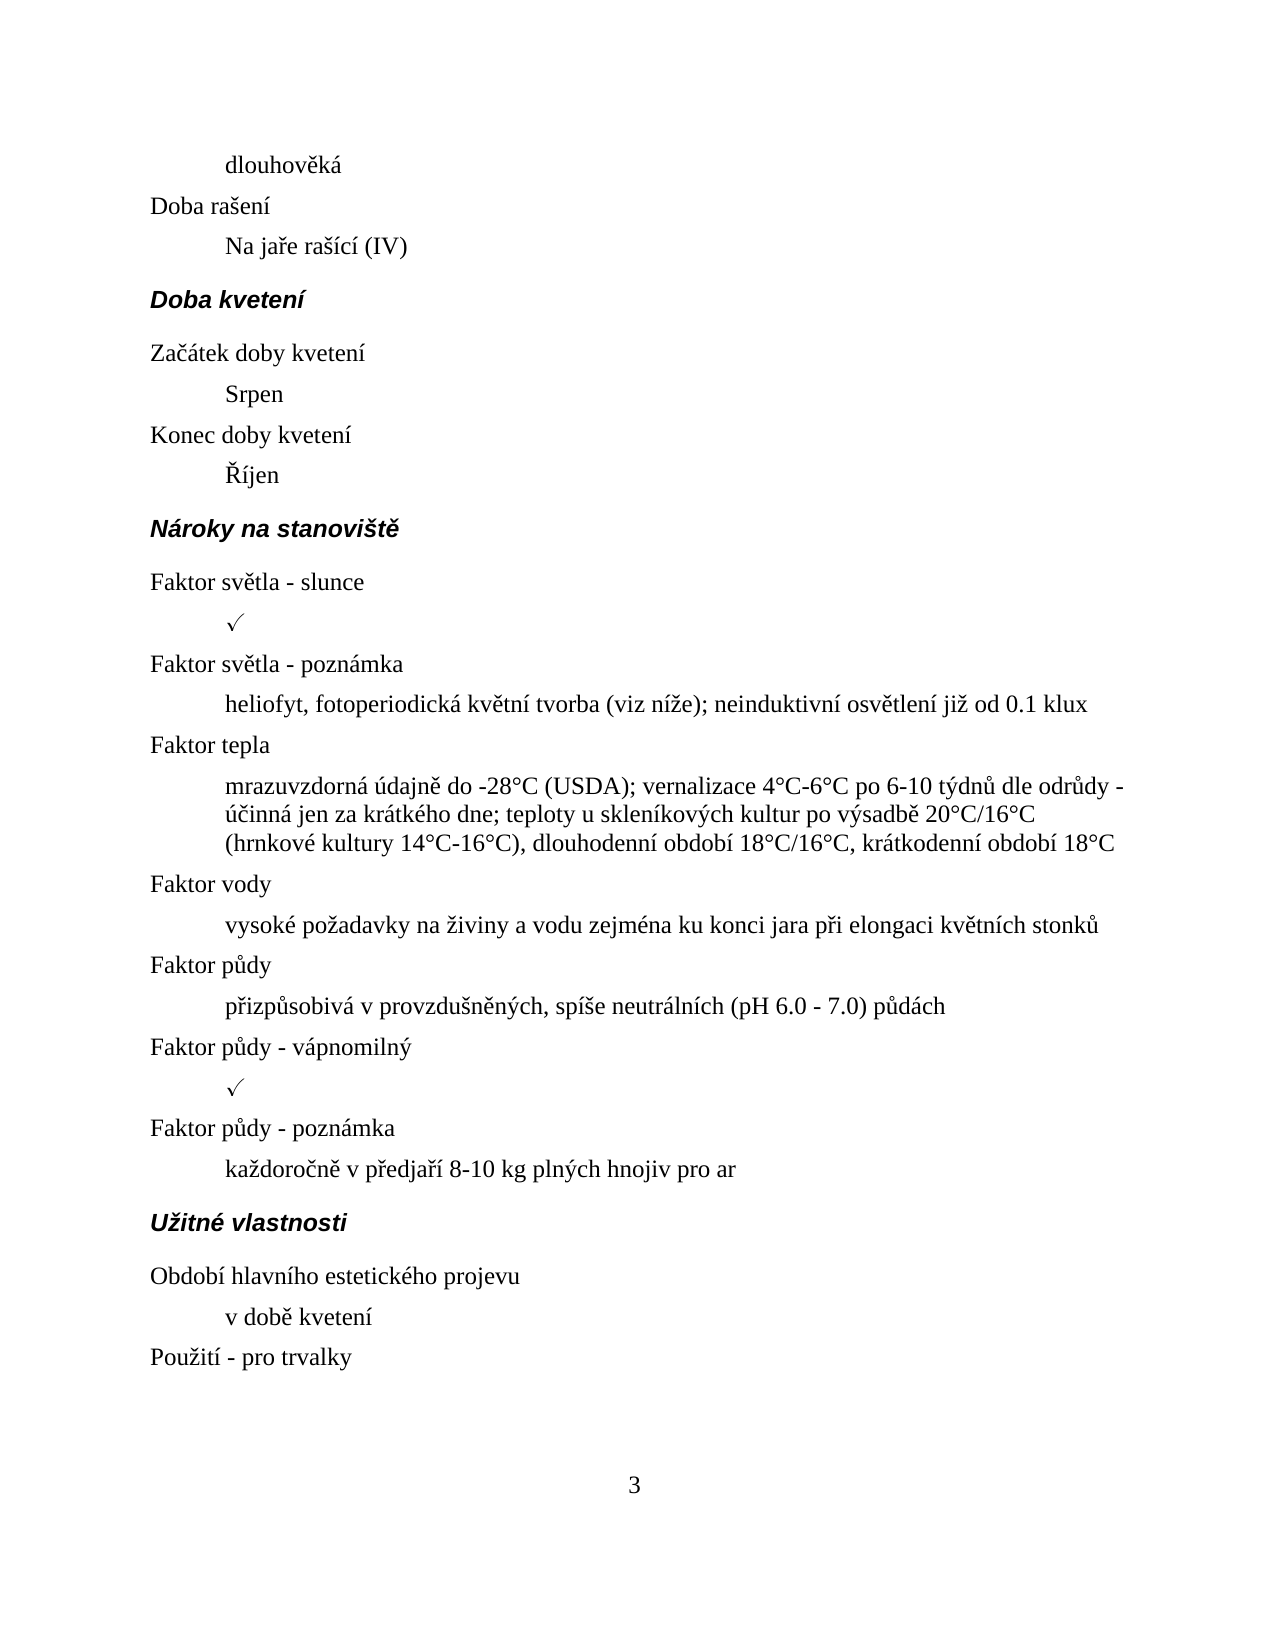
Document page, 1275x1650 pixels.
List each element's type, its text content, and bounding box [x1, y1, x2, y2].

text Na jaře rašící (IV) [225, 231, 1125, 260]
text každoročně v předjaří 8-10 kg plných hnojiv pro ar [225, 1154, 1125, 1183]
text Konec doby kvetení [150, 420, 1125, 448]
text Říjen [225, 460, 1125, 489]
text Začátek doby kvetení [150, 338, 1125, 367]
text Použití - pro trvalky [150, 1342, 1125, 1371]
text Faktor světla - slunce [150, 567, 1125, 596]
text heliofyt, fotoperiodická květní tvorba (viz níže); neinduktivní osvětlení již od 0.1 klux [225, 689, 1125, 718]
text Doba rašení [150, 191, 1125, 219]
text přizpůsobivá v provzdušněných, spíše neutrálních (pH 6.0 - 7.0) půdách [225, 991, 1125, 1020]
text Období hlavního estetického projevu [150, 1261, 1125, 1290]
text v době kvetení [225, 1302, 1125, 1330]
text mrazuvzdorná údajně do -28°C (USDA); vernalizace 4°C-6°C po 6-10 týdnů dle odrůdy - účinná jen za krátkého dne; teploty u skleníkových kultur po výsadbě 20°C/16°C (hrnkové kultury 14°C-16°C), dlouhodenní období 18°C/16°C, krátkodenní období 18°C [225, 771, 1125, 857]
text dlouhověká [225, 150, 1125, 179]
text Faktor půdy - vápnomilný [150, 1032, 1125, 1061]
text ✓ [225, 608, 1125, 637]
text Srpen [225, 379, 1125, 408]
subtitle Užitné vlastnosti [150, 1208, 1125, 1236]
subtitle Doba kvetení [150, 285, 1125, 314]
text Faktor tepla [150, 730, 1125, 759]
text Faktor půdy [150, 951, 1125, 979]
text Faktor vody [150, 869, 1125, 898]
text vysoké požadavky na živiny a vodu zejména ku konci jara při elongaci květních stonků [225, 910, 1125, 938]
text ✓ [225, 1073, 1125, 1101]
text Faktor půdy - poznámka [150, 1113, 1125, 1142]
text Faktor světla - poznámka [150, 649, 1125, 677]
subtitle Nároky na stanoviště [150, 514, 1125, 543]
